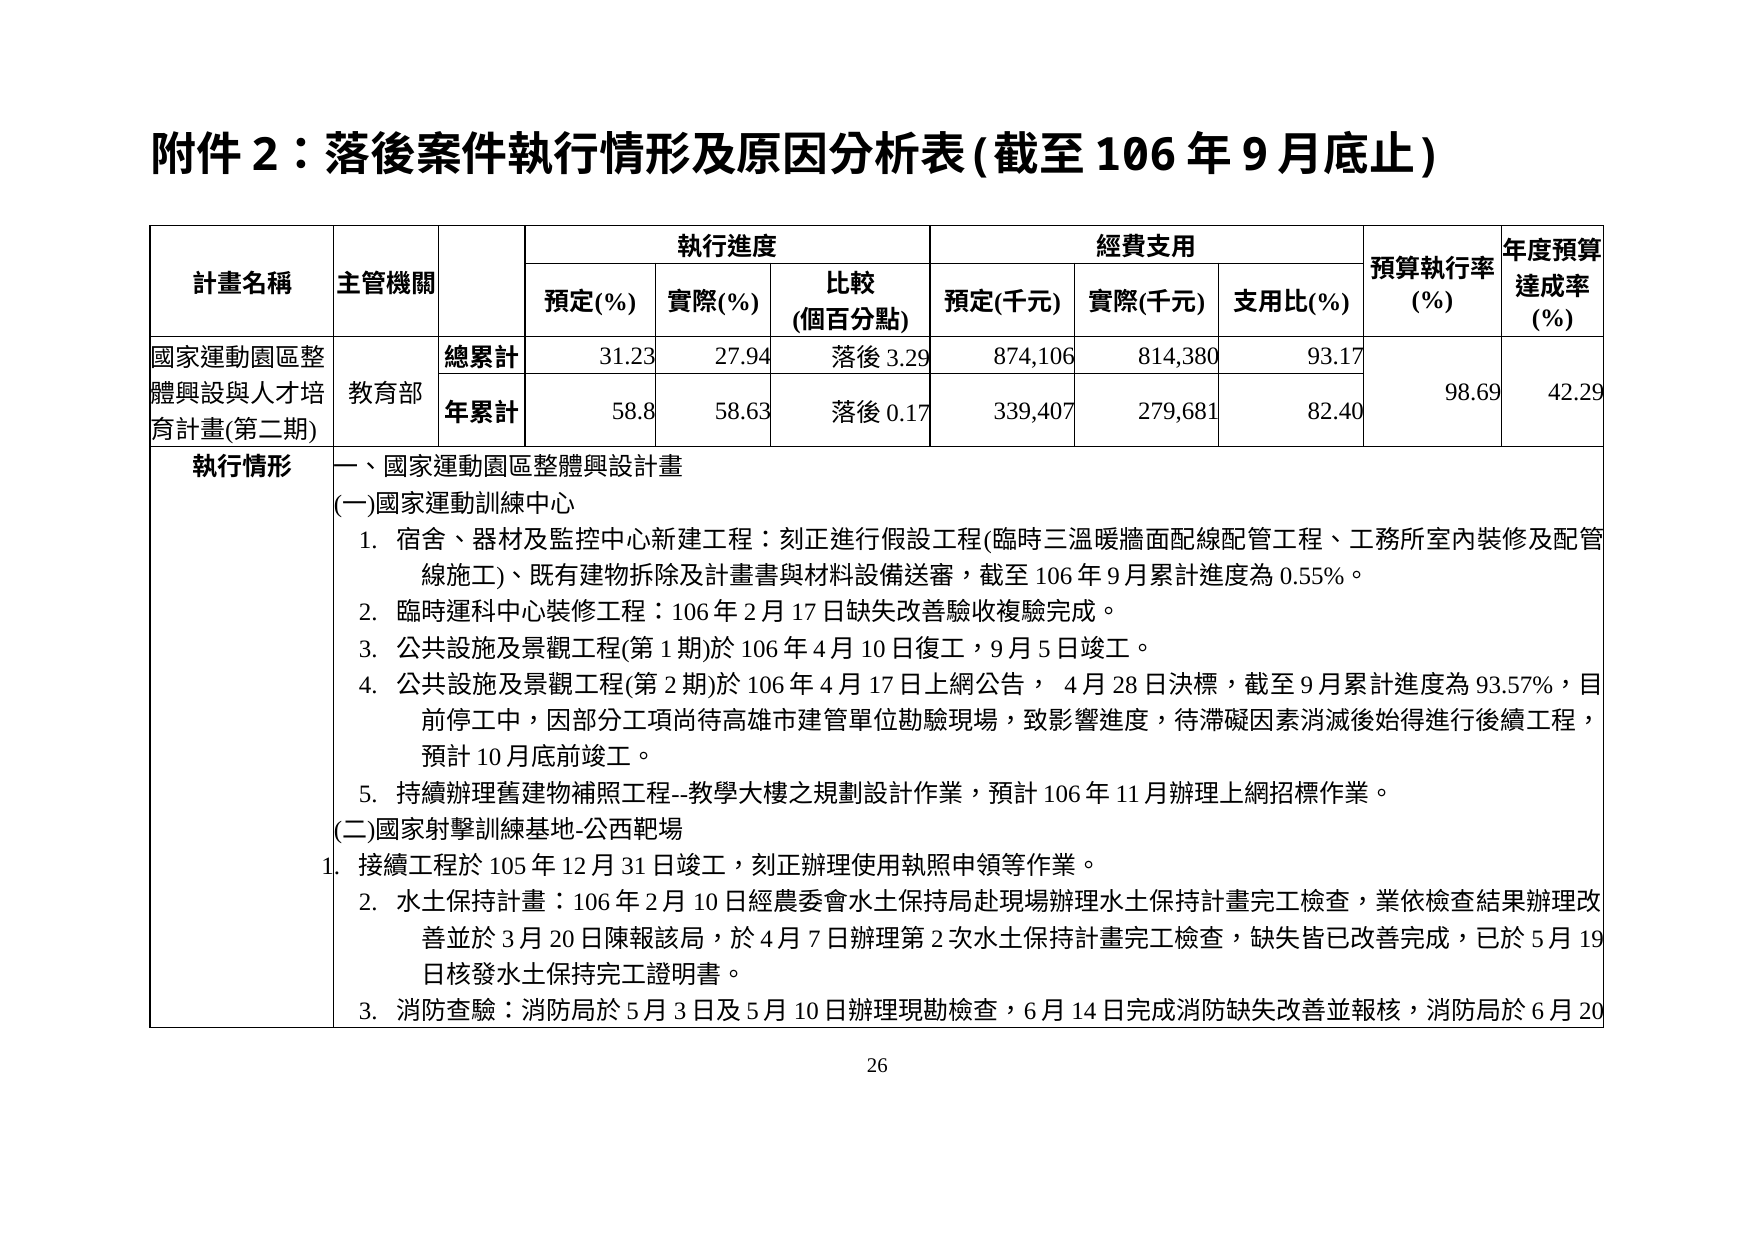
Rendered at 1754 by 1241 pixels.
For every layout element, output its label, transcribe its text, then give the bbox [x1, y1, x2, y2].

table_cell 實際(%) [656, 264, 770, 336]
table_cell 279,681 [1075, 374, 1218, 446]
table_cell 年累計 [439, 374, 524, 446]
table_cell 93.17 [1219, 337, 1363, 373]
table_cell 874,106 [931, 337, 1074, 373]
table_header 計畫名稱 [151, 226, 333, 336]
table_cell 總累計 [439, 337, 524, 373]
table_cell 預定(千元) [931, 264, 1074, 336]
table_header 主管機關 [334, 226, 438, 336]
table_cell 比較 (個百分點) [771, 264, 929, 336]
table_cell 預定(%) [526, 264, 655, 336]
subtitle 附件2：落後案件執行情形及原因分析表(截至106年9月底止) [150, 117, 1604, 184]
table_cell 58.8 [526, 374, 655, 446]
table_cell 支用比(%) [1219, 264, 1363, 336]
table_cell 31.23 [526, 337, 655, 373]
table_header 預算執行率(%) [1364, 226, 1501, 336]
table_cell 執行情形 [151, 447, 333, 1027]
table_cell 98.69 [1364, 337, 1501, 446]
table_cell 27.94 [656, 337, 770, 373]
table_header 經費支用 [931, 226, 1363, 262]
table_cell 82.40 [1219, 374, 1363, 446]
table_cell 教育部 [334, 337, 438, 446]
table_cell 814,380 [1075, 337, 1218, 373]
table_cell 58.63 [656, 374, 770, 446]
table_header [439, 226, 524, 336]
table_header 執行進度 [526, 226, 929, 262]
table_cell 落後0.17 [771, 374, 929, 446]
table_cell 實際(千元) [1075, 264, 1218, 336]
table_cell 42.29 [1502, 337, 1603, 446]
table_cell 一、國家運動園區整體興設計畫 (一)國家運動訓練中心 宿舍、器材及監控中心新建工程：刻正進行假設工程(臨時三溫暖牆面配線配管工程、工務所室內裝修及配管線施工)、既有建物拆除及計畫書與材料設備送審，截至106年9月累計進度為0.55%。 臨時運科中心裝修工程：106年2月17日缺失改善驗收複驗完成。 公共設施及景觀工程(第1期)於106年4月10日復工，9月5日竣工。 公共設施及景觀工程(第2期)於106年4月17日上網公告， 4月28日決標，截至9月累計進度為93.57%，目前停工中，因部分工項尚待高雄市建管單位勘驗現場，致影響進度，待滯礙因素消滅後始得進行後續工程，預計10月底前竣工。 持續辦理舊建物補照工程--教學大樓之規劃設計作業，預計106年11月辦理上網招標作業。 (二)國家射擊訓練基地-公西靶場 接續工程於105年12月31日竣工，刻正辦理使用執照申領等作業。 水土保持計畫：106年2月10日經農委會水土保持局赴現場辦理水土保持計畫完工檢查，業依檢查結果辦理改善並於3月20日陳報該局，於4月7日辦理第2次水土保持計畫完工檢查，缺失皆已改善完成，已於5月19日核發水土保持完工證明書。 消防查驗：消防局於5月3日及5月10日辦理現勘檢查，6月14日完成消防缺失改善並報核，消防局於6月20日辦理複查合格，7月10日發函符合規定。 五大管線：(1)自來水：5月5日完成水錶裝設正式送水。(2)電信：3月25日取得電信作業核准。(3)污水：2月14日取得汙水排放許可。(4)電力：台電公司於9月18日布線完成，9月19日安裝受電室設備，俟使用執照取得即辦理正式送電。(5)瓦斯：無裝設。 使用執照請領作業：承商於4月11日辦理掛件手續，桃園市政府於7月25日現勘，8月7日復勘，桃園市龜山區公所於8月8日完成公共設施路損會勘，8月11日核發許可證明，承商於9月18日將相關申請文件送桃園市政府，9月25日掛件取號。 (三)東部訓練基地整建計畫：廚房及餐廳改善工程已於106年2月8日竣工，並已完成結算作業。 二、人才培育計畫 刻正辦理「2018雅加達亞運」第2階段培訓，目前計有舉重等18個培訓隊合計教練60人及選手300人，合計360人。 106年度9月份輔導空手道隊教練3名教練參加國家級教練講習，另輔導空手道選手2人參加C級教練講習會。 於106年9月13日邀請胡國強先生至中心辦理心靈講座，9月20邀請紀政女士至中心辦辦理勵志講座並將經驗傳承，9月28日邀請曾鈺荃先生為選手們分享生涯規劃。 [334, 447, 1603, 1027]
table_cell 339,407 [931, 374, 1074, 446]
table_header 年度預算達成率(%) [1502, 226, 1603, 336]
table_cell 國家運動園區整體興設與人才培育計畫(第二期) [151, 337, 333, 446]
table_cell 落後3.29 [771, 337, 929, 373]
